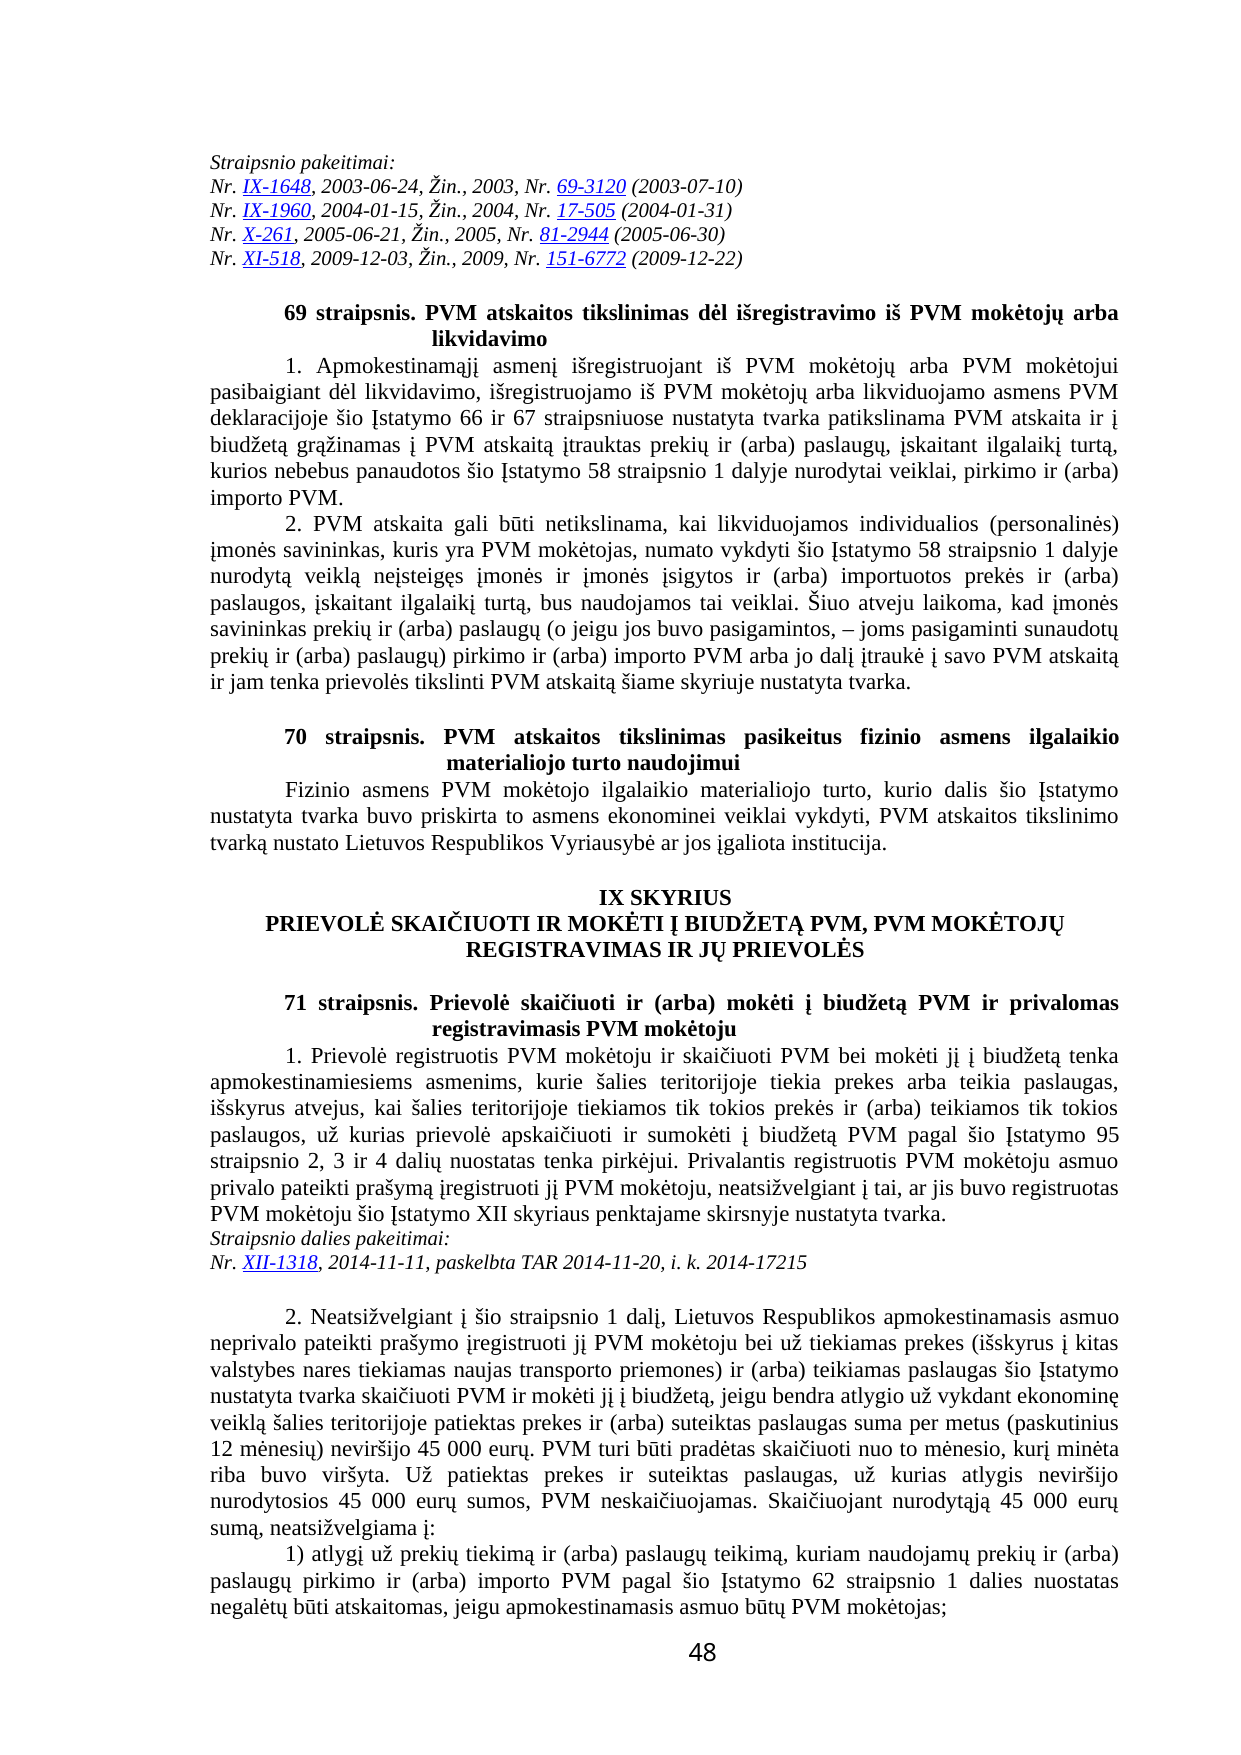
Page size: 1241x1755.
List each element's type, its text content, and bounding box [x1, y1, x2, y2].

text 1. Apmokestinamąjį asmenį išregistruojant iš PVM mokėtojų arba PVM mokėtojui pasibaigiant dėl likvidavimo, išregistruojamo iš PVM mokėtojų arba likviduojamo asmens PVM deklaracijoje šio Įstatymo 66 ir 67 straipsniuose nustatyta tvarka patikslinama PVM atskaita ir į biudžetą grąžinamas į PVM atskaitą įtrauktas prekių ir (arba) paslaugų, įskaitant ilgalaikį turtą, kurios nebebus panaudotos šio Įstatymo 58 straipsnio 1 dalyje nurodytai veiklai, pirkimo ir (arba) importo PVM. [210, 352, 1120, 510]
text Nr. XII-1318, 2014-11-11, paskelbta TAR 2014-11-20, i. k. 2014-17215 [210, 1250, 1120, 1274]
text Nr. IX-1648, 2003-06-24, Žin., 2003, Nr. 69-3120 (2003-07-10) [210, 174, 1120, 198]
text 71 straipsnis. Prievolė skaičiuoti ir (arba) mokėti į biudžetą PVM ir privalomas registravimasis PVM mokėtoju [284, 989, 1120, 1042]
text Nr. XI-518, 2009-12-03, Žin., 2009, Nr. 151-6772 (2009-12-22) [210, 246, 1120, 270]
text 2. Neatsižvelgiant į šio straipsnio 1 dalį, Lietuvos Respublikos apmokestinamasis asmuo neprivalo pateikti prašymo įregistruoti jį PVM mokėtoju bei už tiekiamas prekes (išskyrus į kitas valstybes nares tiekiamas naujas transporto priemones) ir (arba) teikiamas paslaugas šio Įstatymo nustatyta tvarka skaičiuoti PVM ir mokėti jį į biudžetą, jeigu bendra atlygio už vykdant ekonominę veiklą šalies teritorijoje patiektas prekes ir (arba) suteiktas paslaugas suma per metus (paskutinius 12 mėnesių) neviršijo 45 000 eurų. PVM turi būti pradėtas skaičiuoti nuo to mėnesio, kurį minėta riba buvo viršyta. Už patiektas prekes ir suteiktas paslaugas, už kurias atlygis neviršijo nurodytosios 45 000 eurų sumos, PVM neskaičiuojamas. Skaičiuojant nurodytąją 45 000 eurų sumą, neatsižvelgiama į: [210, 1303, 1120, 1540]
text IX SKYRIUS [210, 884, 1120, 910]
text 70 straipsnis. PVM atskaitos tikslinimas pasikeitus fizinio asmens ilgalaikio materialiojo turto naudojimui [284, 723, 1120, 776]
text Nr. IX-1960, 2004-01-15, Žin., 2004, Nr. 17-505 (2004-01-31) [210, 198, 1120, 222]
text 2. PVM atskaita gali būti netikslinama, kai likviduojamos individualios (personalinės) įmonės savininkas, kuris yra PVM mokėtojas, numato vykdyti šio Įstatymo 58 straipsnio 1 dalyje nurodytą veiklą neįsteigęs įmonės ir įmonės įsigytos ir (arba) importuotos prekės ir (arba) paslaugos, įskaitant ilgalaikį turtą, bus naudojamos tai veiklai. Šiuo atveju laikoma, kad įmonės savininkas prekių ir (arba) paslaugų (o jeigu jos buvo pasigamintos, – joms pasigaminti sunaudotų prekių ir (arba) paslaugų) pirkimo ir (arba) importo PVM arba jo dalį įtraukė į savo PVM atskaitą ir jam tenka prievolės tikslinti PVM atskaitą šiame skyriuje nustatyta tvarka. [210, 510, 1120, 694]
text PRIEVOLĖ SKAIČIUOTI IR MOKĖTI Į BIUDŽETĄ PVM, PVM MOKĖTOJŲ REGISTRAVIMAS IR JŲ PRIEVOLĖS [210, 910, 1120, 963]
text Straipsnio dalies pakeitimai: [210, 1226, 1120, 1250]
text 69 straipsnis. PVM atskaitos tikslinimas dėl išregistravimo iš PVM mokėtojų arba likvidavimo [284, 299, 1120, 352]
text Nr. X-261, 2005-06-21, Žin., 2005, Nr. 81-2944 (2005-06-30) [210, 222, 1120, 246]
text 1. Prievolė registruotis PVM mokėtoju ir skaičiuoti PVM bei mokėti jį į biudžetą tenka apmokestinamiesiems asmenims, kurie šalies teritorijoje tiekia prekes arba teikia paslaugas, išskyrus atvejus, kai šalies teritorijoje tiekiamos tik tokios prekės ir (arba) teikiamos tik tokios paslaugos, už kurias prievolė apskaičiuoti ir sumokėti į biudžetą PVM pagal šio Įstatymo 95 straipsnio 2, 3 ir 4 dalių nuostatas tenka pirkėjui. Privalantis registruotis PVM mokėtoju asmuo privalo pateikti prašymą įregistruoti jį PVM mokėtoju, neatsižvelgiant į tai, ar jis buvo registruotas PVM mokėtoju šio Įstatymo XII skyriaus penktajame skirsnyje nustatyta tvarka. [210, 1042, 1120, 1226]
text Fizinio asmens PVM mokėtojo ilgalaikio materialiojo turto, kurio dalis šio Įstatymo nustatyta tvarka buvo priskirta to asmens ekonominei veiklai vykdyti, PVM atskaitos tikslinimo tvarką nustato Lietuvos Respublikos Vyriausybė ar jos įgaliota institucija. [210, 776, 1120, 855]
text Straipsnio pakeitimai: [210, 150, 1120, 174]
text 1) atlygį už prekių tiekimą ir (arba) paslaugų teikimą, kuriam naudojamų prekių ir (arba) paslaugų pirkimo ir (arba) importo PVM pagal šio Įstatymo 62 straipsnio 1 dalies nuostatas negalėtų būti atskaitomas, jeigu apmokestinamasis asmuo būtų PVM mokėtojas; [210, 1540, 1120, 1619]
